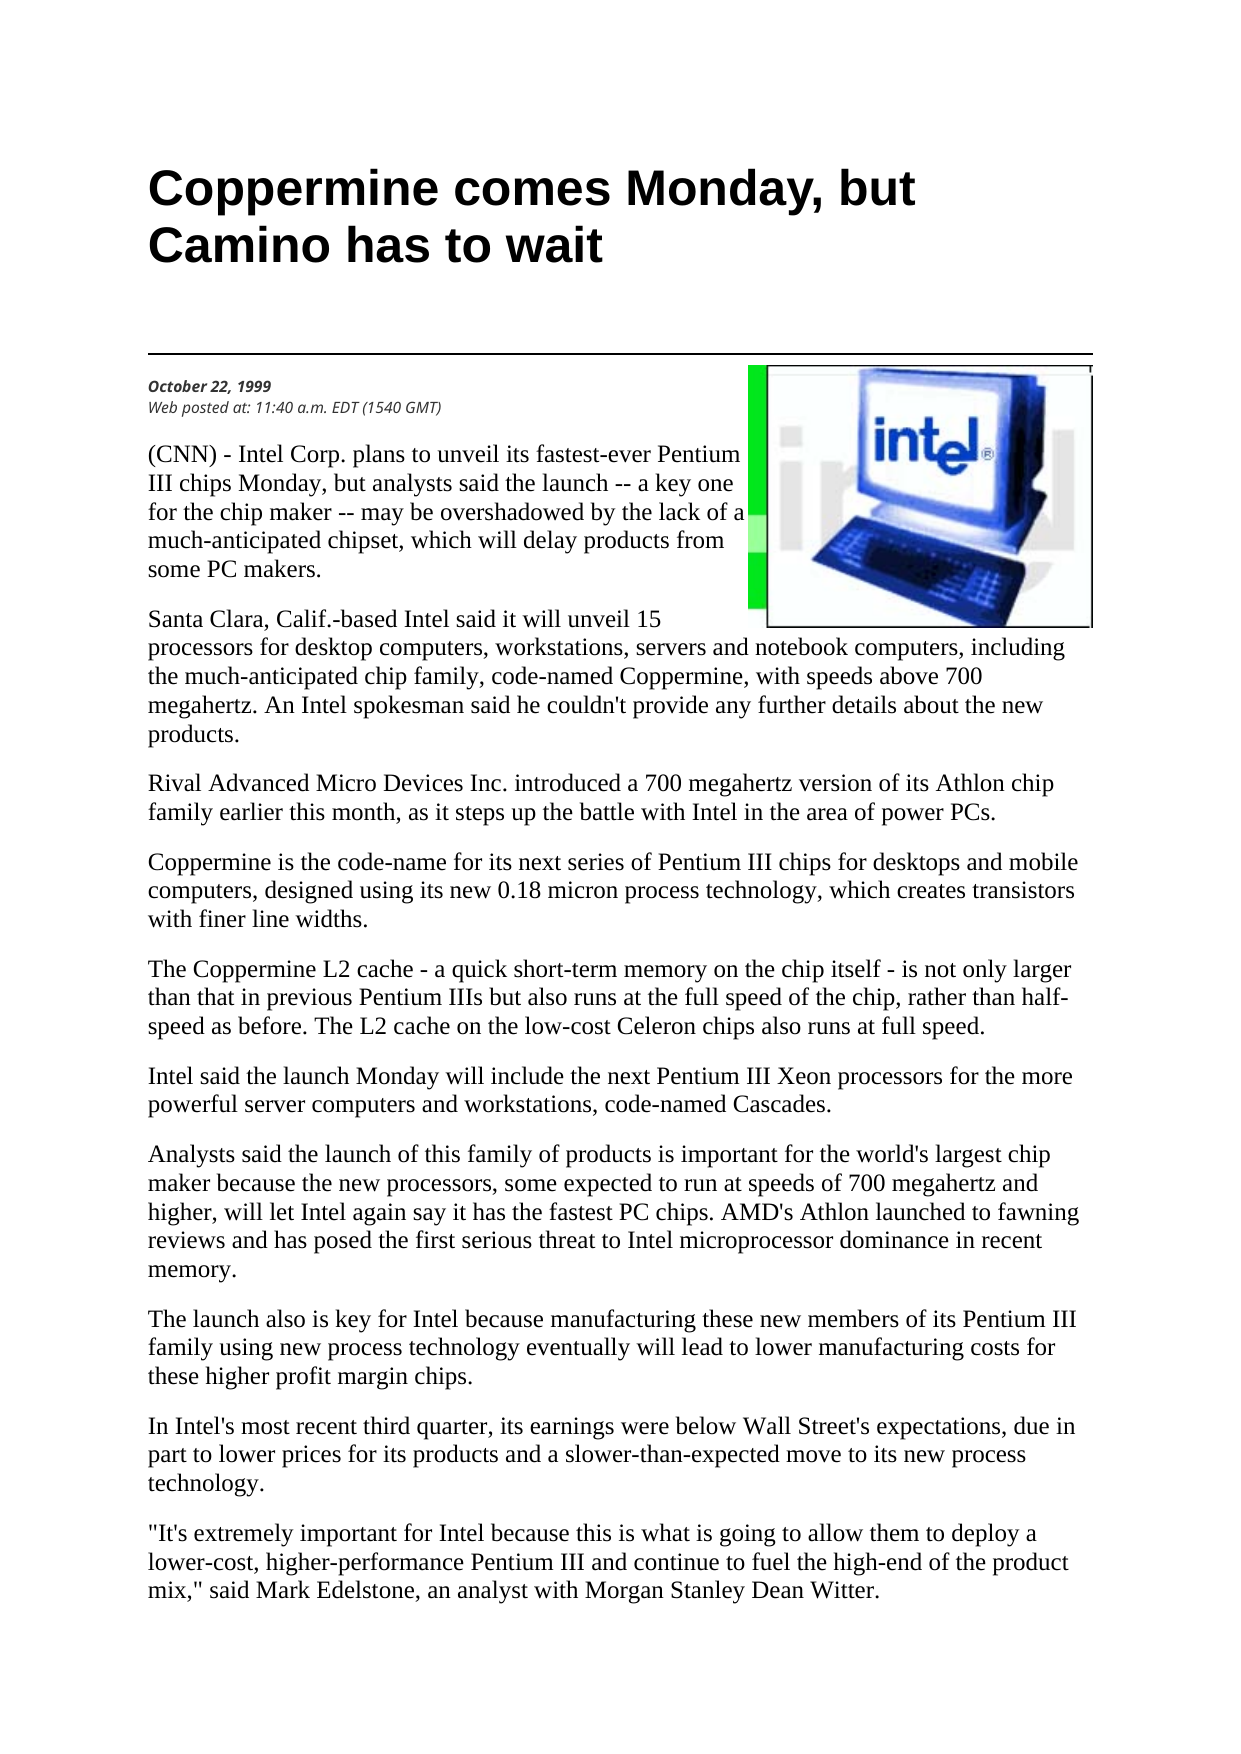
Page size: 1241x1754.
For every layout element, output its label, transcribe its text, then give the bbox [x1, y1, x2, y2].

text The launch also is key for Intel because manufacturing these new members of its Pentium III family using new process technology eventually will lead to lower manufacturing costs for these higher profit margin chips. [148, 1304, 1093, 1390]
text The Coppermine L2 cache - a quick short-term memory on the chip itself - is not only larger than that in previous Pentium IIIs but also runs at the full speed of the chip, rather than half-speed as before. The L2 cache on the low-cost Celeron chips also runs at full speed. [148, 954, 1093, 1040]
text October 22, 1999 Web posted at: 11:40 a.m. EDT (1540 GMT) [148, 376, 748, 418]
subtitle Coppermine comes Monday, but Camino has to wait [148, 158, 1093, 273]
text Santa Clara, Calif.-based Intel said it will unveil 15 processors for desktop computers, workstations, servers and notebook computers, including the much-anticipated chip family, code-named Coppermine, with speeds above 700 megahertz. An Intel spokesman said he couldn't provide any further details about the new products. [148, 604, 1093, 747]
text Rival Advanced Micro Devices Inc. introduced a 700 megahertz version of its Athlon chip family earlier this month, as it steps up the battle with Intel in the area of power PCs. [148, 768, 1093, 826]
text "It's extremely important for Intel because this is what is going to allow them to deploy a lower-cost, higher-performance Pentium III and continue to fuel the high-end of the product mix," said Mark Edelstone, an analyst with Morgan Stanley Dean Witter. [148, 1518, 1093, 1604]
text Analysts said the launch of this family of products is important for the world's largest chip maker because the new processors, some expected to run at speeds of 700 megahertz and higher, will let Intel again say it has the fastest PC chips. AMD's Athlon launched to fawning reviews and has posed the first serious threat to Intel microprocessor dominance in recent memory. [148, 1139, 1093, 1283]
picture [748, 365, 1093, 628]
text Coppermine is the code-name for its next series of Pentium III chips for desktops and mobile computers, designed using its new 0.18 micron process technology, which creates transistors with finer line widths. [148, 847, 1093, 933]
text (CNN) - Intel Corp. plans to unveil its fastest-ever Pentium III chips Monday, but analysts said the launch -- a key one for the chip maker -- may be overshadowed by the lack of a much-anticipated chipset, which will delay products from some PC makers. [148, 439, 748, 583]
text Intel said the launch Monday will include the next Pentium III Xeon processors for the more powerful server computers and workstations, code-named Cascades. [148, 1061, 1093, 1118]
text In Intel's most recent third quarter, its earnings were below Wall Street's expectations, due in part to lower prices for its products and a slower-than-expected move to its new process technology. [148, 1411, 1093, 1497]
